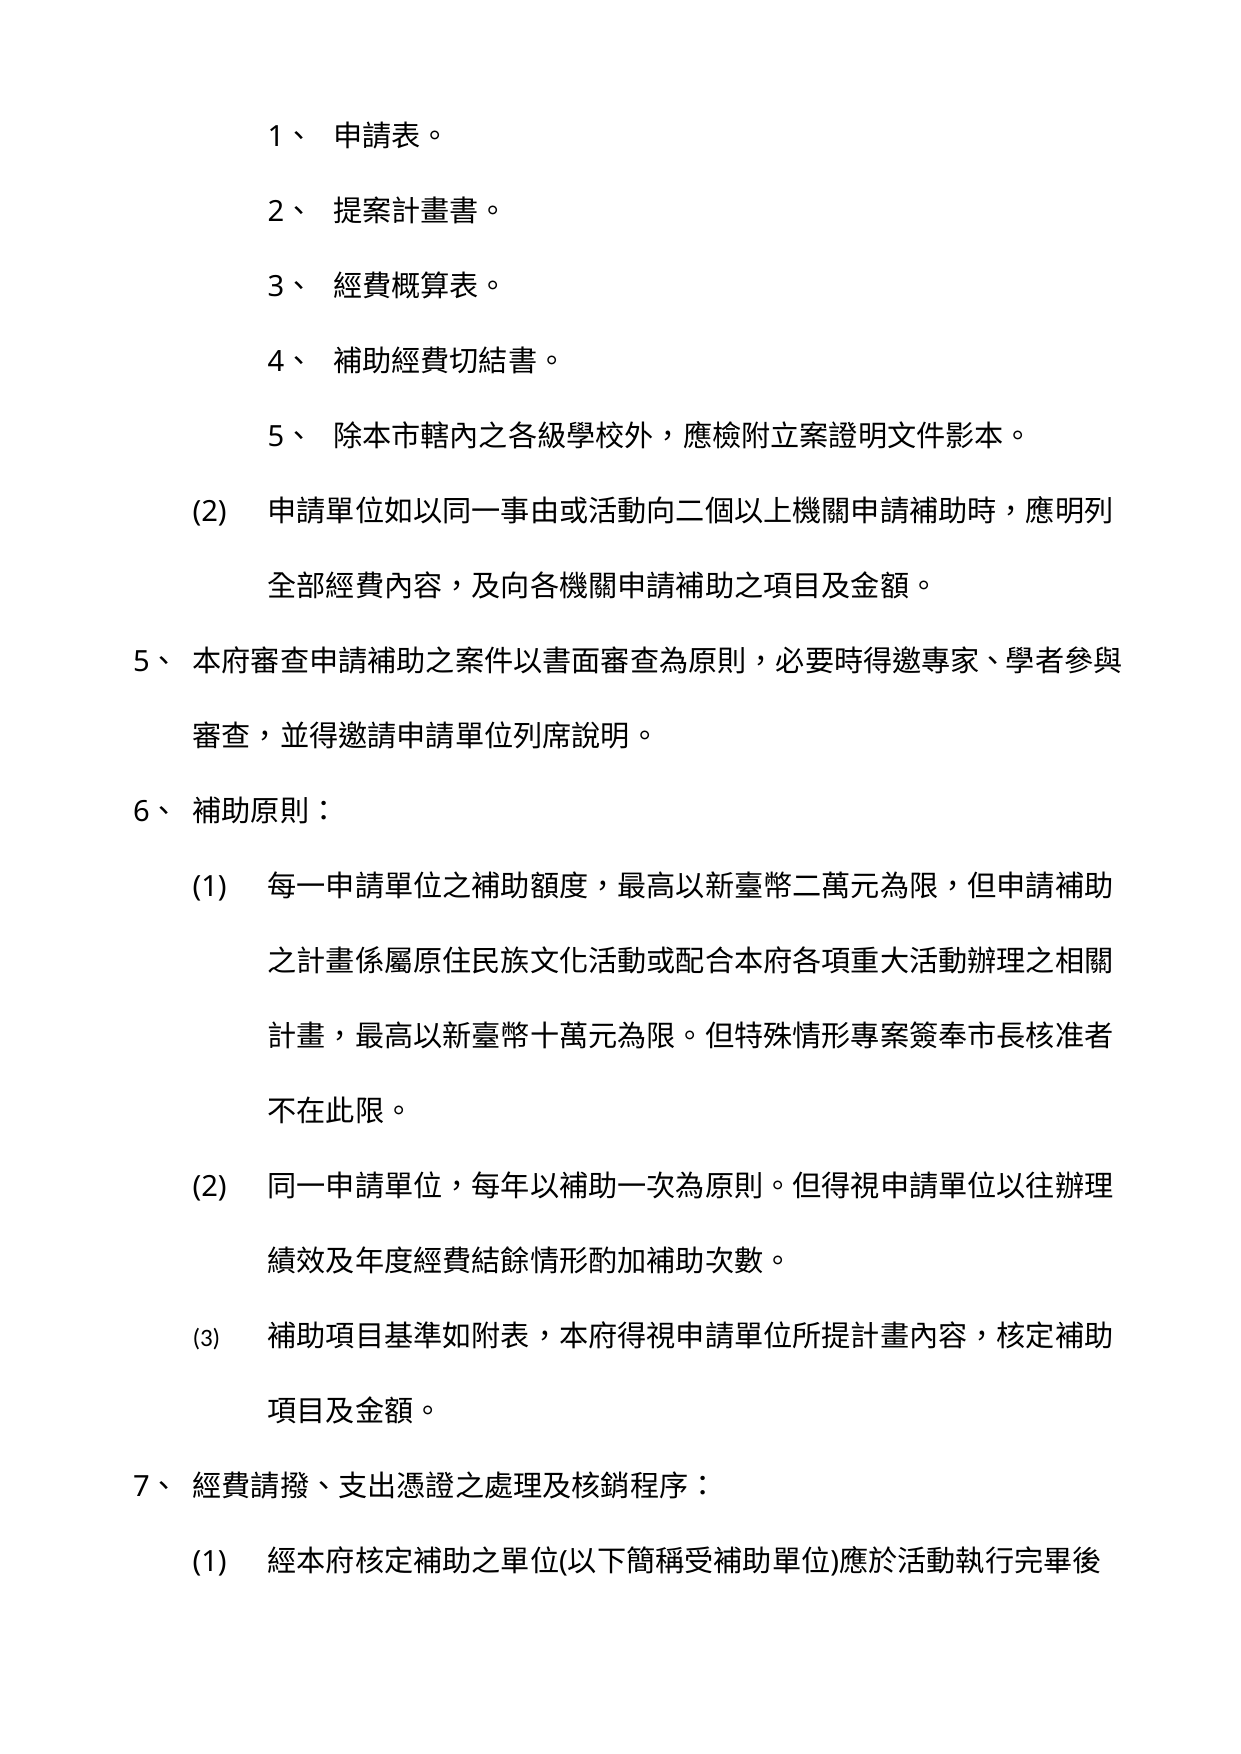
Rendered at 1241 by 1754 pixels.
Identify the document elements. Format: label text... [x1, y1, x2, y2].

list 經費概算表。 [267, 246, 1122, 321]
list 除本市轄內之各級學校外，應檢附立案證明文件影本。 [267, 396, 1122, 471]
list 補助項目基準如附表，本府得視申請單位所提計畫內容，核定補助項目及金額。 [192, 1296, 1122, 1446]
list 經費請撥、支出憑證之處理及核銷程序： [133, 1446, 1122, 1521]
list 每一申請單位之補助額度，最高以新臺幣二萬元為限，但申請補助之計畫係屬原住民族文化活動或配合本府各項重大活動辦理之相關計畫，最高以新臺幣十萬元為限。但特殊情形專案簽奉市長核准者不在此限。 [192, 846, 1122, 1146]
list 提案計畫書。 [267, 171, 1122, 246]
list 申請表。 [267, 96, 1122, 171]
list 同一申請單位，每年以補助一次為原則。但得視申請單位以往辦理績效及年度經費結餘情形酌加補助次數。 [192, 1146, 1122, 1296]
list 經本府核定補助之單位(以下簡稱受補助單位)應於活動執行完畢後 [192, 1521, 1122, 1596]
list 本府審查申請補助之案件以書面審查為原則，必要時得邀專家、學者參與審查，並得邀請申請單位列席說明。 [133, 621, 1122, 771]
list 申請單位如以同一事由或活動向二個以上機關申請補助時，應明列全部經費內容，及向各機關申請補助之項目及金額。 [192, 471, 1122, 621]
list 補助原則： [133, 771, 1122, 846]
list 補助經費切結書。 [267, 321, 1122, 396]
